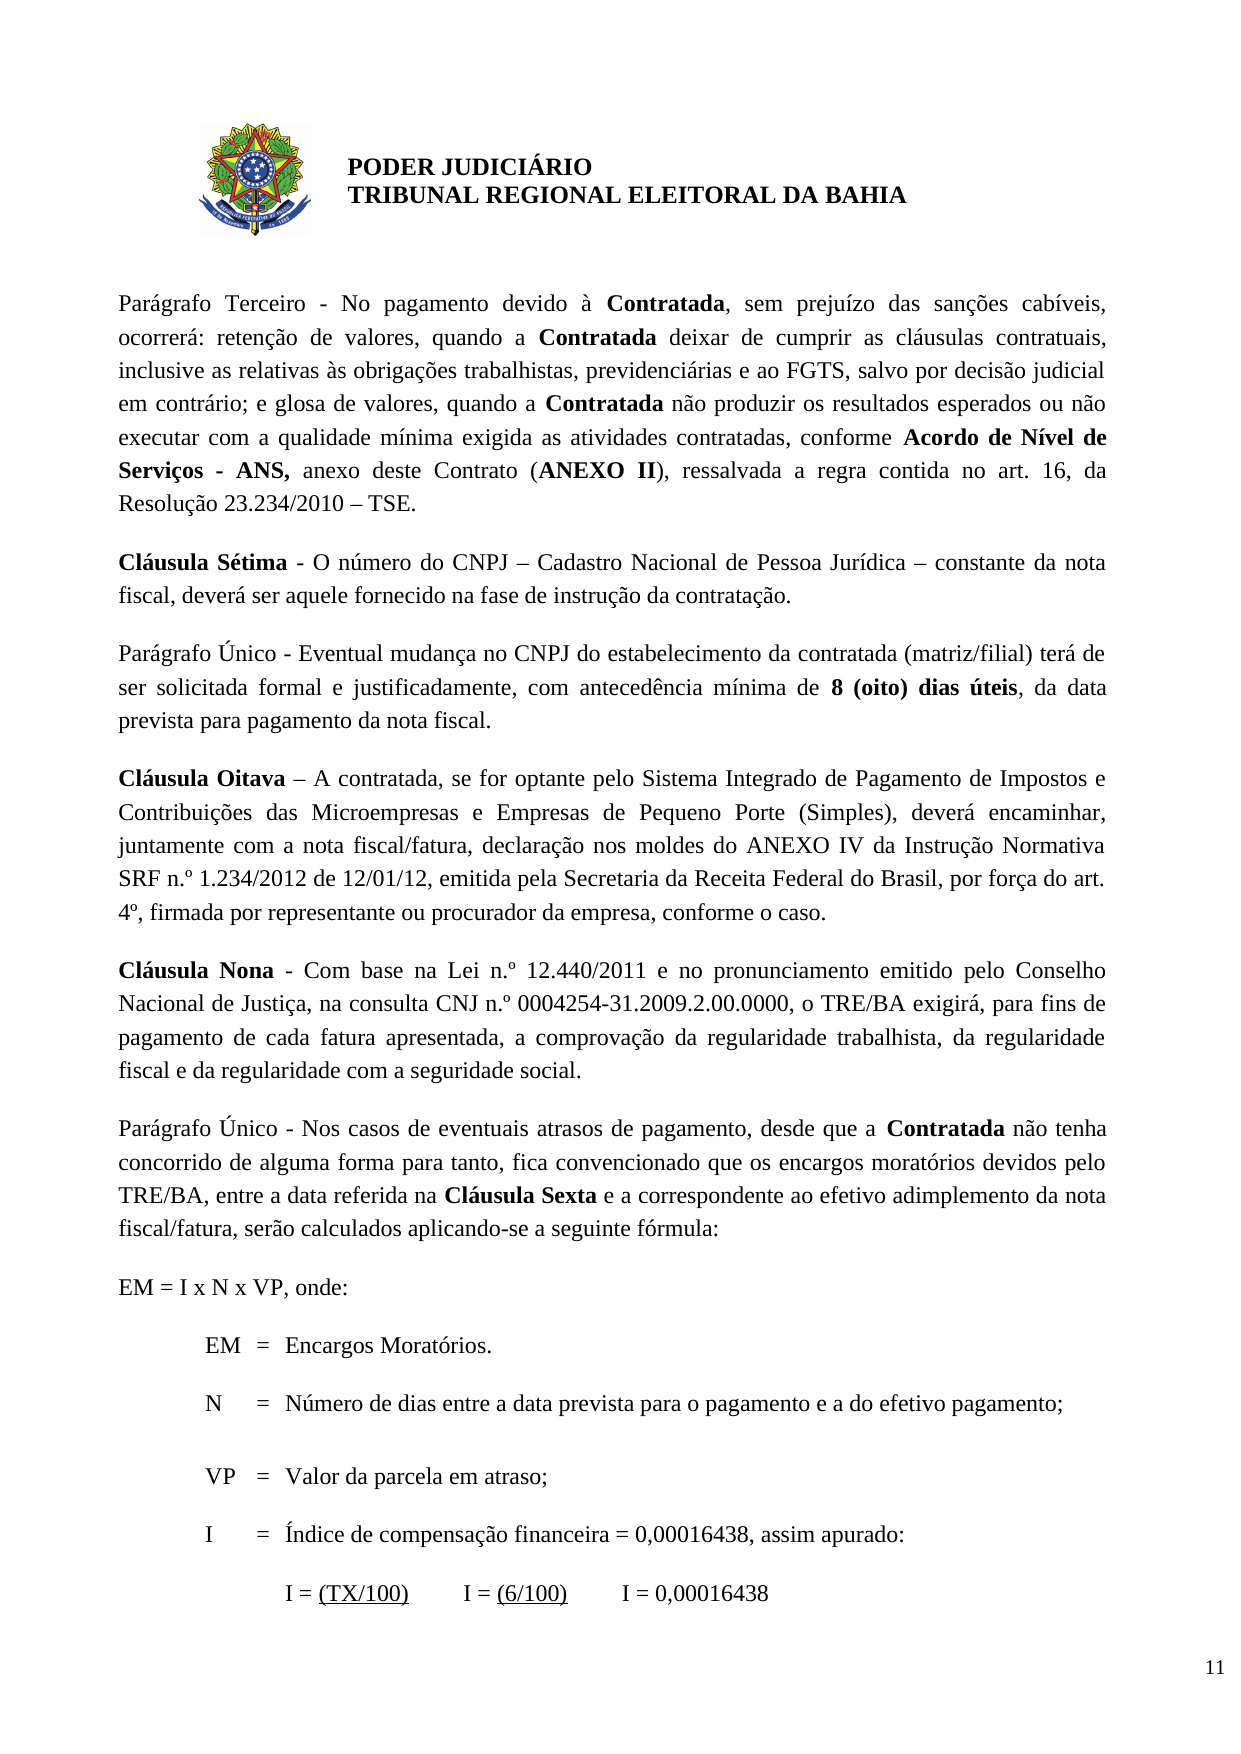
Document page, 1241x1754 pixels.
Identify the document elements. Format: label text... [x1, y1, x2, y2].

text Parágrafo Único - Nos casos de eventuais atrasos de pagamento, desde que a Contratada não tenha concorrido de alguma forma para tanto, fica convencionado que os encargos moratórios devidos pelo TRE/BA, entre a data referida na Cláusula Sexta e a correspondente ao efetivo adimplemento da nota fiscal/fatura, serão calculados aplicando-se a seguinte fórmula: [118, 1108, 1107, 1242]
text Parágrafo Terceiro - No pagamento devido à Contratada, sem prejuízo das sanções cabíveis, ocorrerá: retenção de valores, quando a Contratada deixar de cumprir as cláusulas contratuais, inclusive as relativas às obrigações trabalhistas, previdenciárias e ao FGTS, salvo por decisão judicial em contrário; e glosa de valores, quando a Contratada não produzir os resultados esperados ou não executar com a qualidade mínima exigida as atividades contratadas, conforme Acordo de Nível de Serviços - ANS, anexo deste Contrato (ANEXO II), ressalvada a regra contida no art. 16, da Resolução 23.234/2010 – TSE. [118, 283, 1107, 517]
table_cell Índice de compensação financeira = 0,00016438, assim apurado: [285, 1502, 1107, 1560]
table_cell I [205, 1502, 256, 1560]
table_cell Número de dias entre a data prevista para o pagamento e a do efetivo pagamento; [285, 1371, 1107, 1444]
table_cell = [256, 1444, 285, 1502]
table_cell = [256, 1371, 285, 1444]
text Cláusula Oitava – A contratada, se for optante pelo Sistema Integrado de Pagamento de Impostos e Contribuições das Microempresas e Empresas de Pequeno Porte (Simples), deverá encaminhar, juntamente com a nota fiscal/fatura, declaração nos moldes do ANEXO IV da Instrução Normativa SRF n.º 1.234/2012 de 12/01/12, emitida pela Secretaria da Receita Federal do Brasil, por força do art. 4º, firmada por representante ou procurador da empresa, conforme o caso. [118, 758, 1107, 925]
text Parágrafo Único - Eventual mudança no CNPJ do estabelecimento da contratada (matriz/filial) terá de ser solicitada formal e justificadamente, com antecedência mínima de 8 (oito) dias úteis, da data prevista para pagamento da nota fiscal. [118, 633, 1107, 733]
table_cell [205, 1560, 256, 1655]
table_cell I = (TX/100)  I = (6/100)  I = 0,00016438 [285, 1560, 1107, 1655]
text Cláusula Nona - Com base na Lei n.º 12.440/2011 e no pronunciamento emitido pelo Conselho Nacional de Justiça, na consulta CNJ n.º 0004254-31.2009.2.00.0000, o TRE/BA exigirá, para fins de pagamento de cada fatura apresentada, a comprovação da regularidade trabalhista, da regularidade fiscal e da regularidade com a seguridade social. [118, 950, 1107, 1083]
table_cell Valor da parcela em atraso; [285, 1444, 1107, 1502]
text Cláusula Sétima - O número do CNPJ – Cadastro Nacional de Pessoa Jurídica – constante da nota fiscal, deverá ser aquele fornecido na fase de instrução da contratação. [118, 542, 1107, 608]
table_cell N [205, 1371, 256, 1444]
table_header Encargos Moratórios. [285, 1313, 1107, 1371]
table_header = [256, 1313, 285, 1371]
table_cell [256, 1560, 285, 1655]
table_cell = [256, 1502, 285, 1560]
text EM = I x N x VP, onde: [118, 1267, 1107, 1300]
table_header EM [205, 1313, 256, 1371]
table_cell VP [205, 1444, 256, 1502]
